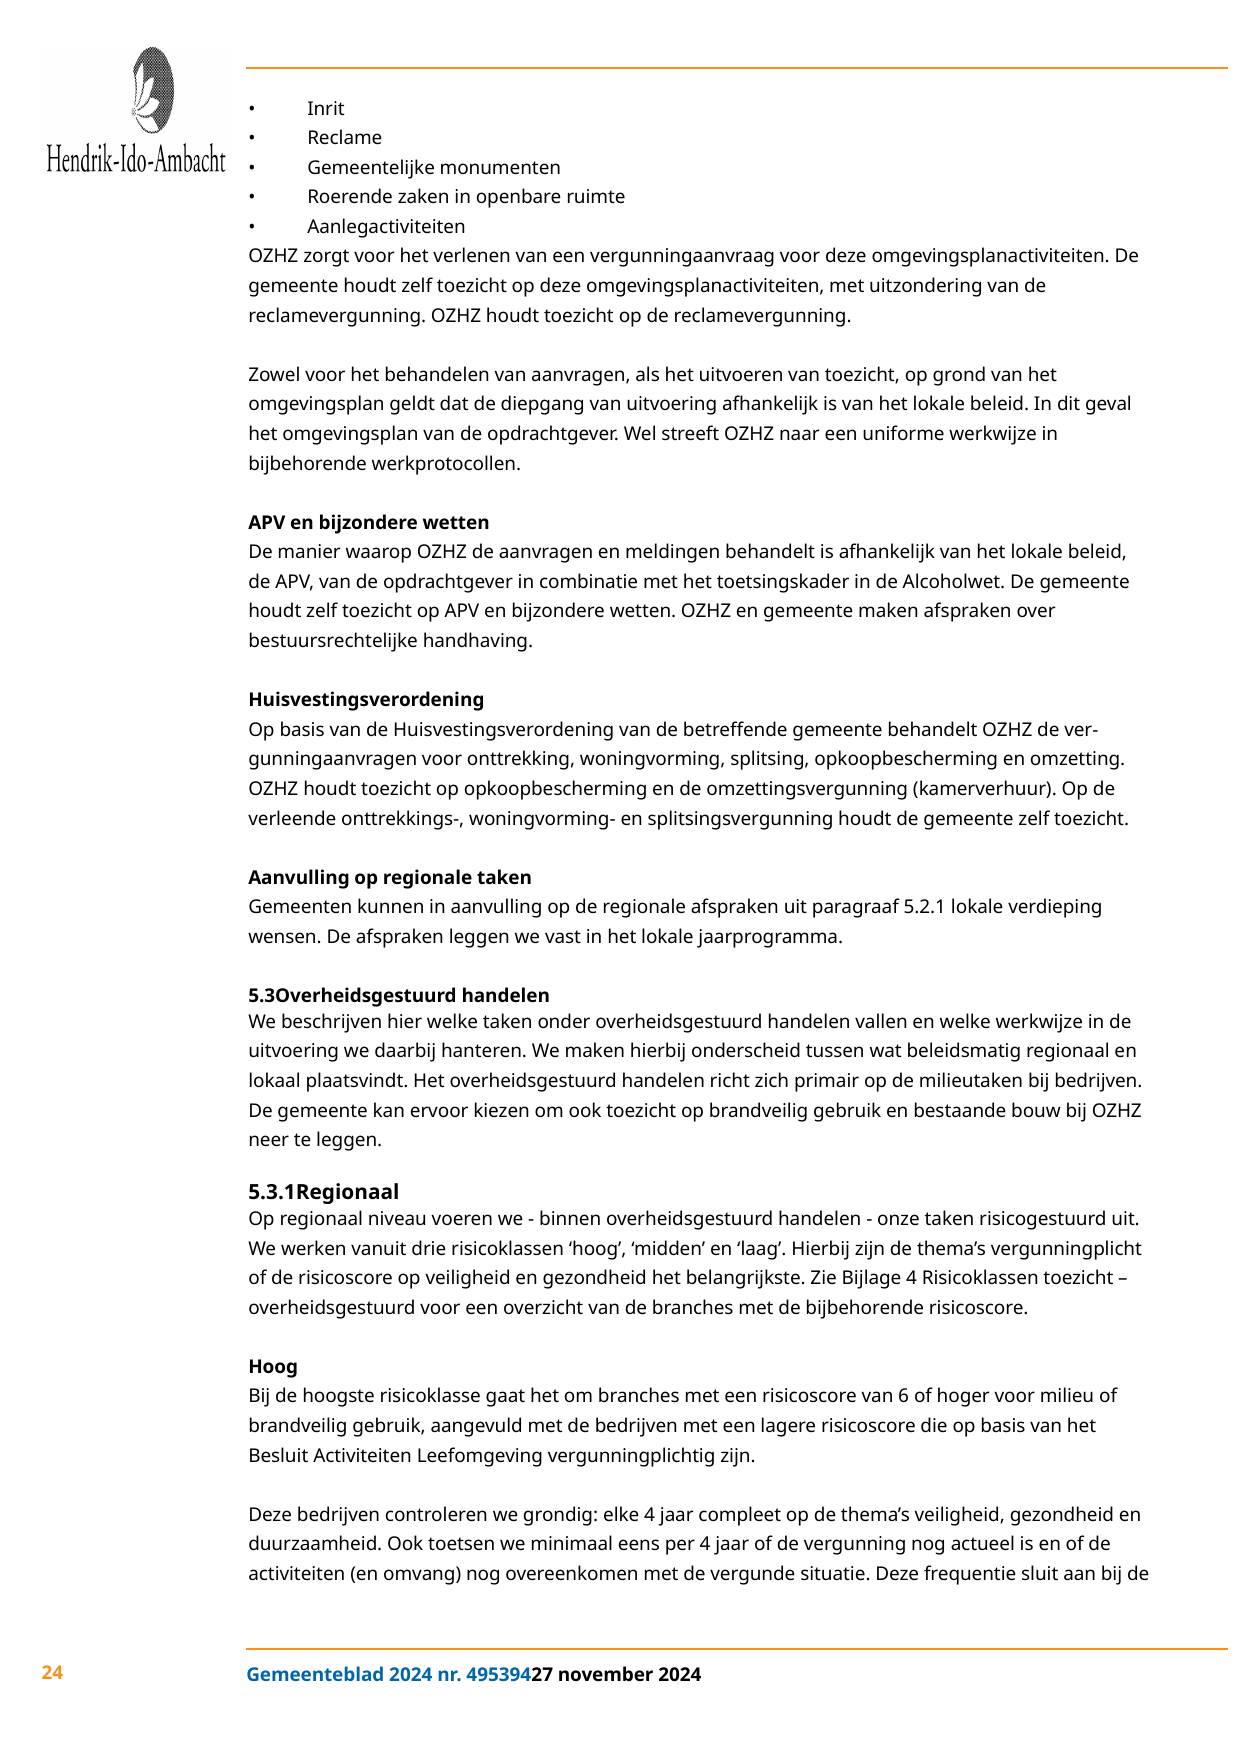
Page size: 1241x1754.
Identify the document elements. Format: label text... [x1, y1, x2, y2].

picture [41, 47, 231, 172]
text Deze bedrijven controleren we grondig: elke 4 jaar compleet op de thema’s veiligheid, gezondheid en duurzaamheid. Ook toetsen we minimaal eens per 4 jaar of de vergunning nog actueel is en of de activiteiten (en omvang) nog overeenkomen met de vergunde situatie. Deze frequentie sluit aan bij de [248, 1501, 1152, 1586]
text 5.3.1Regionaal [248, 1177, 1152, 1205]
list Inrit [248, 95, 1152, 121]
text 5.3Overheidsgestuurd handelen [248, 982, 1152, 1008]
text We beschrijven hier welke taken onder overheidsgestuurd handelen vallen en welke werkwijze in de uitvoering we daarbij hanteren. We maken hierbij onderscheid tussen wat beleidsmatig regionaal en lokaal plaatsvindt. Het overheidsgestuurd handelen richt zich primair op de milieutaken bij bedrijven. De gemeente kan ervoor kiezen om ook toezicht op brandveilig gebruik en bestaande bouw bij OZHZ neer te leggen. [248, 1008, 1152, 1152]
list Gemeentelijke monumenten [248, 154, 1152, 180]
text APV en bijzondere wetten [248, 509, 1152, 535]
text Gemeenten kunnen in aanvulling op de regionale afspraken uit paragraaf 5.2.1 lokale verdieping wensen. De afspraken leggen we vast in het lokale jaarprogramma. [248, 893, 1152, 949]
list Reclame [248, 124, 1152, 150]
list Roerende zaken in openbare ruimte [248, 183, 1152, 209]
text De manier waarop OZHZ de aanvragen en meldingen behandelt is afhankelijk van het lokale beleid, de APV, van de opdrachtgever in combinatie met het toetsingskader in de Alcoholwet. De gemeente houdt zelf toezicht op APV en bijzondere wetten. OZHZ en gemeente maken afspraken over bestuursrechtelijke handhaving. [248, 538, 1152, 653]
text Zowel voor het behandelen van aanvragen, als het uitvoeren van toezicht, op grond van het omgevingsplan geldt dat de diepgang van uitvoering afhankelijk is van het lokale beleid. In dit geval het omgevingsplan van de opdrachtgever. Wel streeft OZHZ naar een uniforme werkwijze in bijbehorende werkprotocollen. [248, 361, 1152, 476]
text Bij de hoogste risicoklasse gaat het om branches met een risicoscore van 6 of hoger voor milieu of brandveilig gebruik, aangevuld met de bedrijven met een lagere risicoscore die op basis van het Besluit Activiteiten Leefomgeving vergunningplichtig zijn. [248, 1383, 1152, 1468]
text OZHZ zorgt voor het verlenen van een vergunningaanvraag voor deze omgevingsplanactiviteiten. De gemeente houdt zelf toezicht op deze omgevingsplanactiviteiten, met uitzondering van de reclamevergunning. OZHZ houdt toezicht op de reclamevergunning. [248, 243, 1152, 328]
text Huisvestingsverordening [248, 686, 1152, 712]
text Op regionaal niveau voeren we - binnen overheidsgestuurd handelen - onze taken risicogestuurd uit. We werken vanuit drie risicoklassen ‘hoog’, ‘midden’ en ‘laag’. Hierbij zijn de thema’s vergunningplicht of de risicoscore op veiligheid en gezondheid het belangrijkste. Zie Bijlage 4 Risicoklassen toezicht – overheidsgestuurd voor een overzicht van de branches met de bijbehorende risicoscore. [248, 1205, 1152, 1320]
text Op basis van de Huisvestingsverordening van de betreffende gemeente behandelt OZHZ de ver- gunningaanvragen voor onttrekking, woningvorming, splitsing, opkoopbescherming en omzetting. OZHZ houdt toezicht op opkoopbescherming en de omzettingsvergunning (kamerverhuur). Op de verleende onttrekkings-, woningvorming- en splitsingsvergunning houdt de gemeente zelf toezicht. [248, 716, 1152, 831]
list Aanlegactiviteiten [248, 213, 1152, 239]
text Aanvulling op regionale taken [248, 864, 1152, 890]
text Hoog [248, 1353, 1152, 1379]
